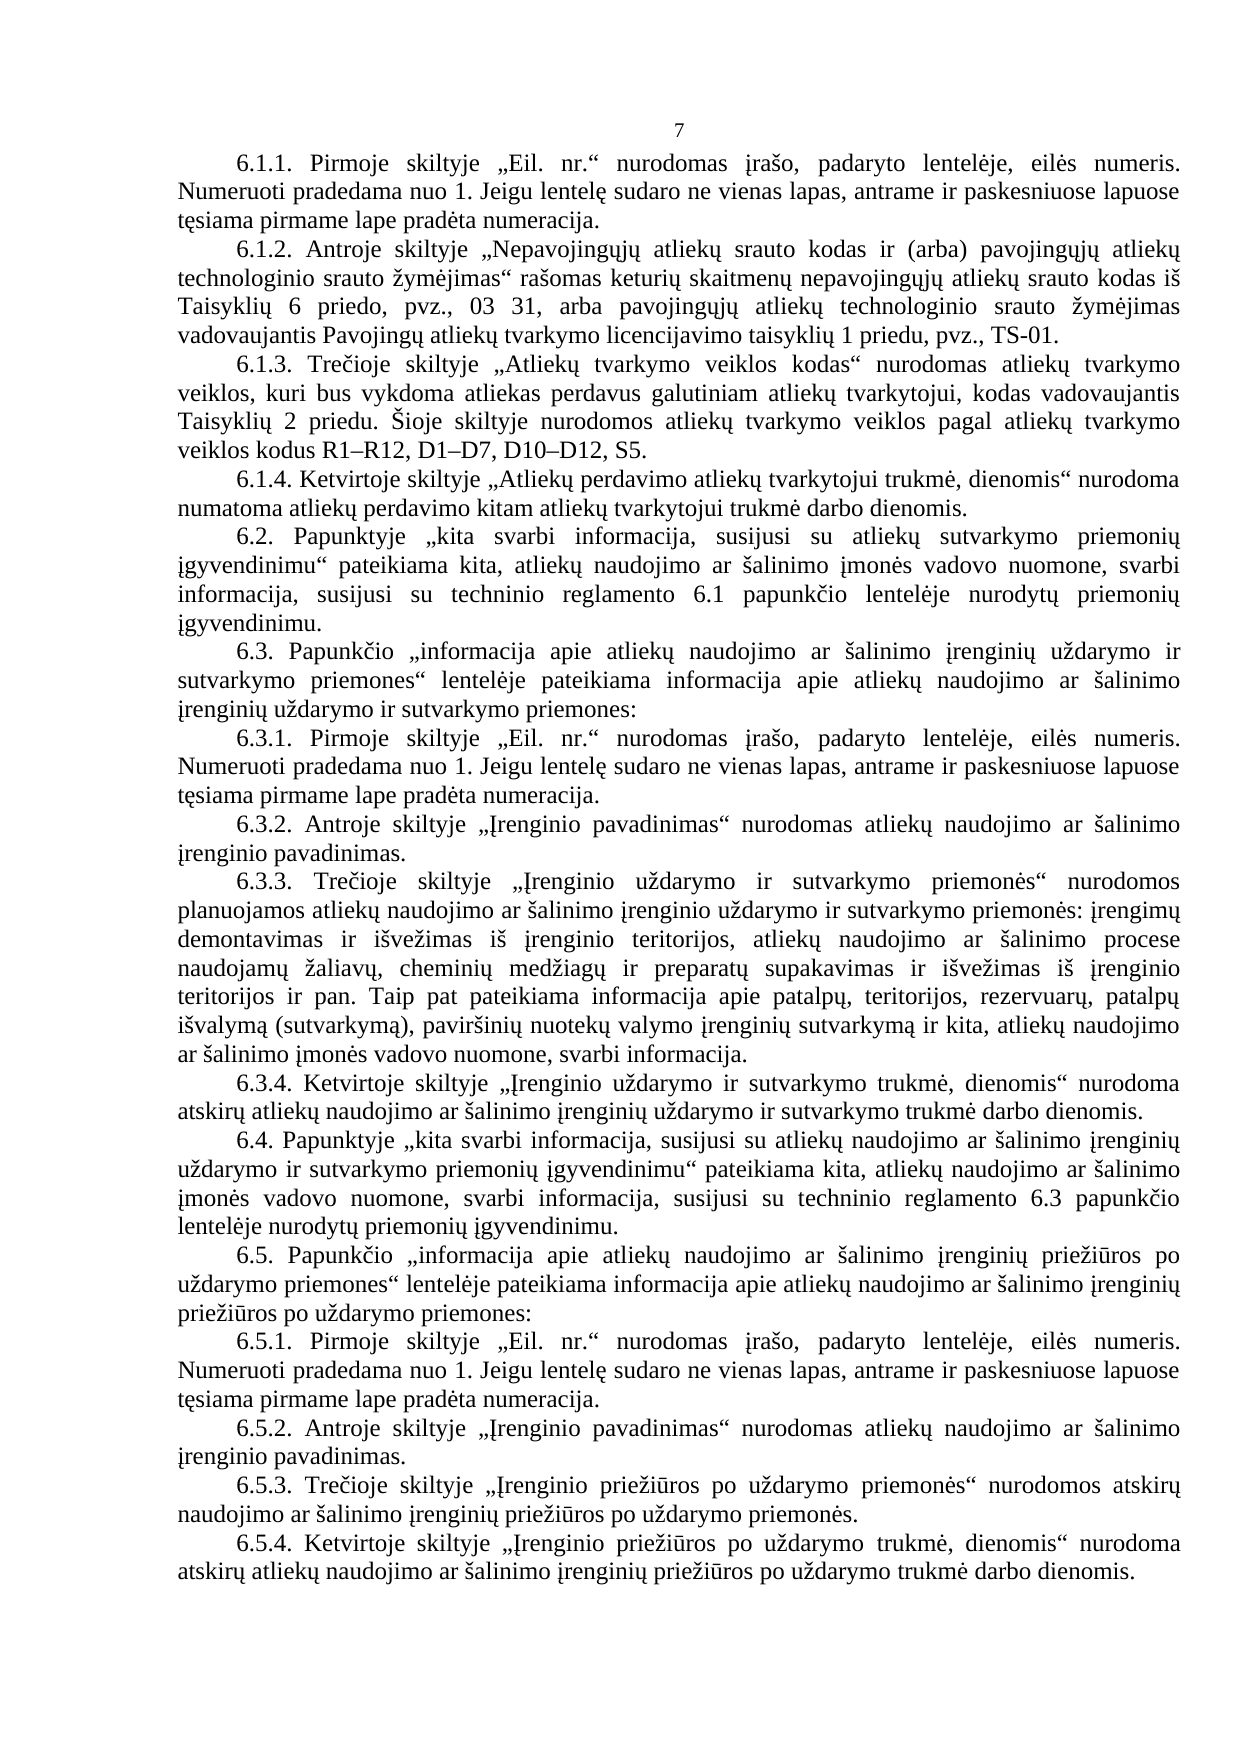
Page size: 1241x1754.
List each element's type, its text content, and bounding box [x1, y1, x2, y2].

text 6.1.3. Trečioje skiltyje „Atliekų tvarkymo veiklos kodas“ nurodomas atliekų tvarkymo veiklos, kuri bus vykdoma atliekas perdavus galutiniam atliekų tvarkytojui, kodas vadovaujantis Taisyklių 2 priedu. Šioje skiltyje nurodomos atliekų tvarkymo veiklos pagal atliekų tvarkymo veiklos kodus R1–R12, D1–D7, D10–D12, S5. [177, 349, 1181, 464]
text 6.3.2. Antroje skiltyje „Įrenginio pavadinimas“ nurodomas atliekų naudojimo ar šalinimo įrenginio pavadinimas. [177, 809, 1181, 866]
text 6.1.2. Antroje skiltyje „Nepavojingųjų atliekų srauto kodas ir (arba) pavojingųjų atliekų technologinio srauto žymėjimas“ rašomas keturių skaitmenų nepavojingųjų atliekų srauto kodas iš Taisyklių 6 priedo, pvz., 03 31, arba pavojingųjų atliekų technologinio srauto žymėjimas vadovaujantis Pavojingų atliekų tvarkymo licencijavimo taisyklių 1 priedu, pvz., TS-01. [177, 234, 1181, 349]
text 6.5.2. Antroje skiltyje „Įrenginio pavadinimas“ nurodomas atliekų naudojimo ar šalinimo įrenginio pavadinimas. [177, 1413, 1181, 1470]
text 6.3.4. Ketvirtoje skiltyje „Įrenginio uždarymo ir sutvarkymo trukmė, dienomis“ nurodoma atskirų atliekų naudojimo ar šalinimo įrenginių uždarymo ir sutvarkymo trukmė darbo dienomis. [177, 1068, 1181, 1125]
text 6.3.3. Trečioje skiltyje „Įrenginio uždarymo ir sutvarkymo priemonės“ nurodomos planuojamos atliekų naudojimo ar šalinimo įrenginio uždarymo ir sutvarkymo priemonės: įrengimų demontavimas ir išvežimas iš įrenginio teritorijos, atliekų naudojimo ar šalinimo procese naudojamų žaliavų, cheminių medžiagų ir preparatų supakavimas ir išvežimas iš įrenginio teritorijos ir pan. Taip pat pateikiama informacija apie patalpų, teritorijos, rezervuarų, patalpų išvalymą (sutvarkymą), paviršinių nuotekų valymo įrenginių sutvarkymą ir kita, atliekų naudojimo ar šalinimo įmonės vadovo nuomone, svarbi informacija. [177, 866, 1181, 1068]
text 6.2. Papunktyje „kita svarbi informacija, susijusi su atliekų sutvarkymo priemonių įgyvendinimu“ pateikiama kita, atliekų naudojimo ar šalinimo įmonės vadovo nuomone, svarbi informacija, susijusi su techninio reglamento 6.1 papunkčio lentelėje nurodytų priemonių įgyvendinimu. [177, 521, 1181, 636]
text 6.3. Papunkčio „informacija apie atliekų naudojimo ar šalinimo įrenginių uždarymo ir sutvarkymo priemones“ lentelėje pateikiama informacija apie atliekų naudojimo ar šalinimo įrenginių uždarymo ir sutvarkymo priemones: [177, 636, 1181, 723]
text 6.5. Papunkčio „informacija apie atliekų naudojimo ar šalinimo įrenginių priežiūros po uždarymo priemones“ lentelėje pateikiama informacija apie atliekų naudojimo ar šalinimo įrenginių priežiūros po uždarymo priemones: [177, 1240, 1181, 1326]
text 6.5.1. Pirmoje skiltyje „Eil. nr.“ nurodomas įrašo, padaryto lentelėje, eilės numeris. Numeruoti pradedama nuo 1. Jeigu lentelę sudaro ne vienas lapas, antrame ir paskesniuose lapuose tęsiama pirmame lape pradėta numeracija. [177, 1326, 1181, 1413]
text 6.5.4. Ketvirtoje skiltyje „Įrenginio priežiūros po uždarymo trukmė, dienomis“ nurodoma atskirų atliekų naudojimo ar šalinimo įrenginių priežiūros po uždarymo trukmė darbo dienomis. [177, 1528, 1181, 1585]
text 6.3.1. Pirmoje skiltyje „Eil. nr.“ nurodomas įrašo, padaryto lentelėje, eilės numeris. Numeruoti pradedama nuo 1. Jeigu lentelę sudaro ne vienas lapas, antrame ir paskesniuose lapuose tęsiama pirmame lape pradėta numeracija. [177, 723, 1181, 809]
text 6.4. Papunktyje „kita svarbi informacija, susijusi su atliekų naudojimo ar šalinimo įrenginių uždarymo ir sutvarkymo priemonių įgyvendinimu“ pateikiama kita, atliekų naudojimo ar šalinimo įmonės vadovo nuomone, svarbi informacija, susijusi su techninio reglamento 6.3 papunkčio lentelėje nurodytų priemonių įgyvendinimu. [177, 1125, 1181, 1240]
text 6.5.3. Trečioje skiltyje „Įrenginio priežiūros po uždarymo priemonės“ nurodomos atskirų naudojimo ar šalinimo įrenginių priežiūros po uždarymo priemonės. [177, 1470, 1181, 1528]
text 6.1.4. Ketvirtoje skiltyje „Atliekų perdavimo atliekų tvarkytojui trukmė, dienomis“ nurodoma numatoma atliekų perdavimo kitam atliekų tvarkytojui trukmė darbo dienomis. [177, 464, 1181, 521]
text 6.1.1. Pirmoje skiltyje „Eil. nr.“ nurodomas įrašo, padaryto lentelėje, eilės numeris. Numeruoti pradedama nuo 1. Jeigu lentelę sudaro ne vienas lapas, antrame ir paskesniuose lapuose tęsiama pirmame lape pradėta numeracija. [177, 148, 1181, 234]
